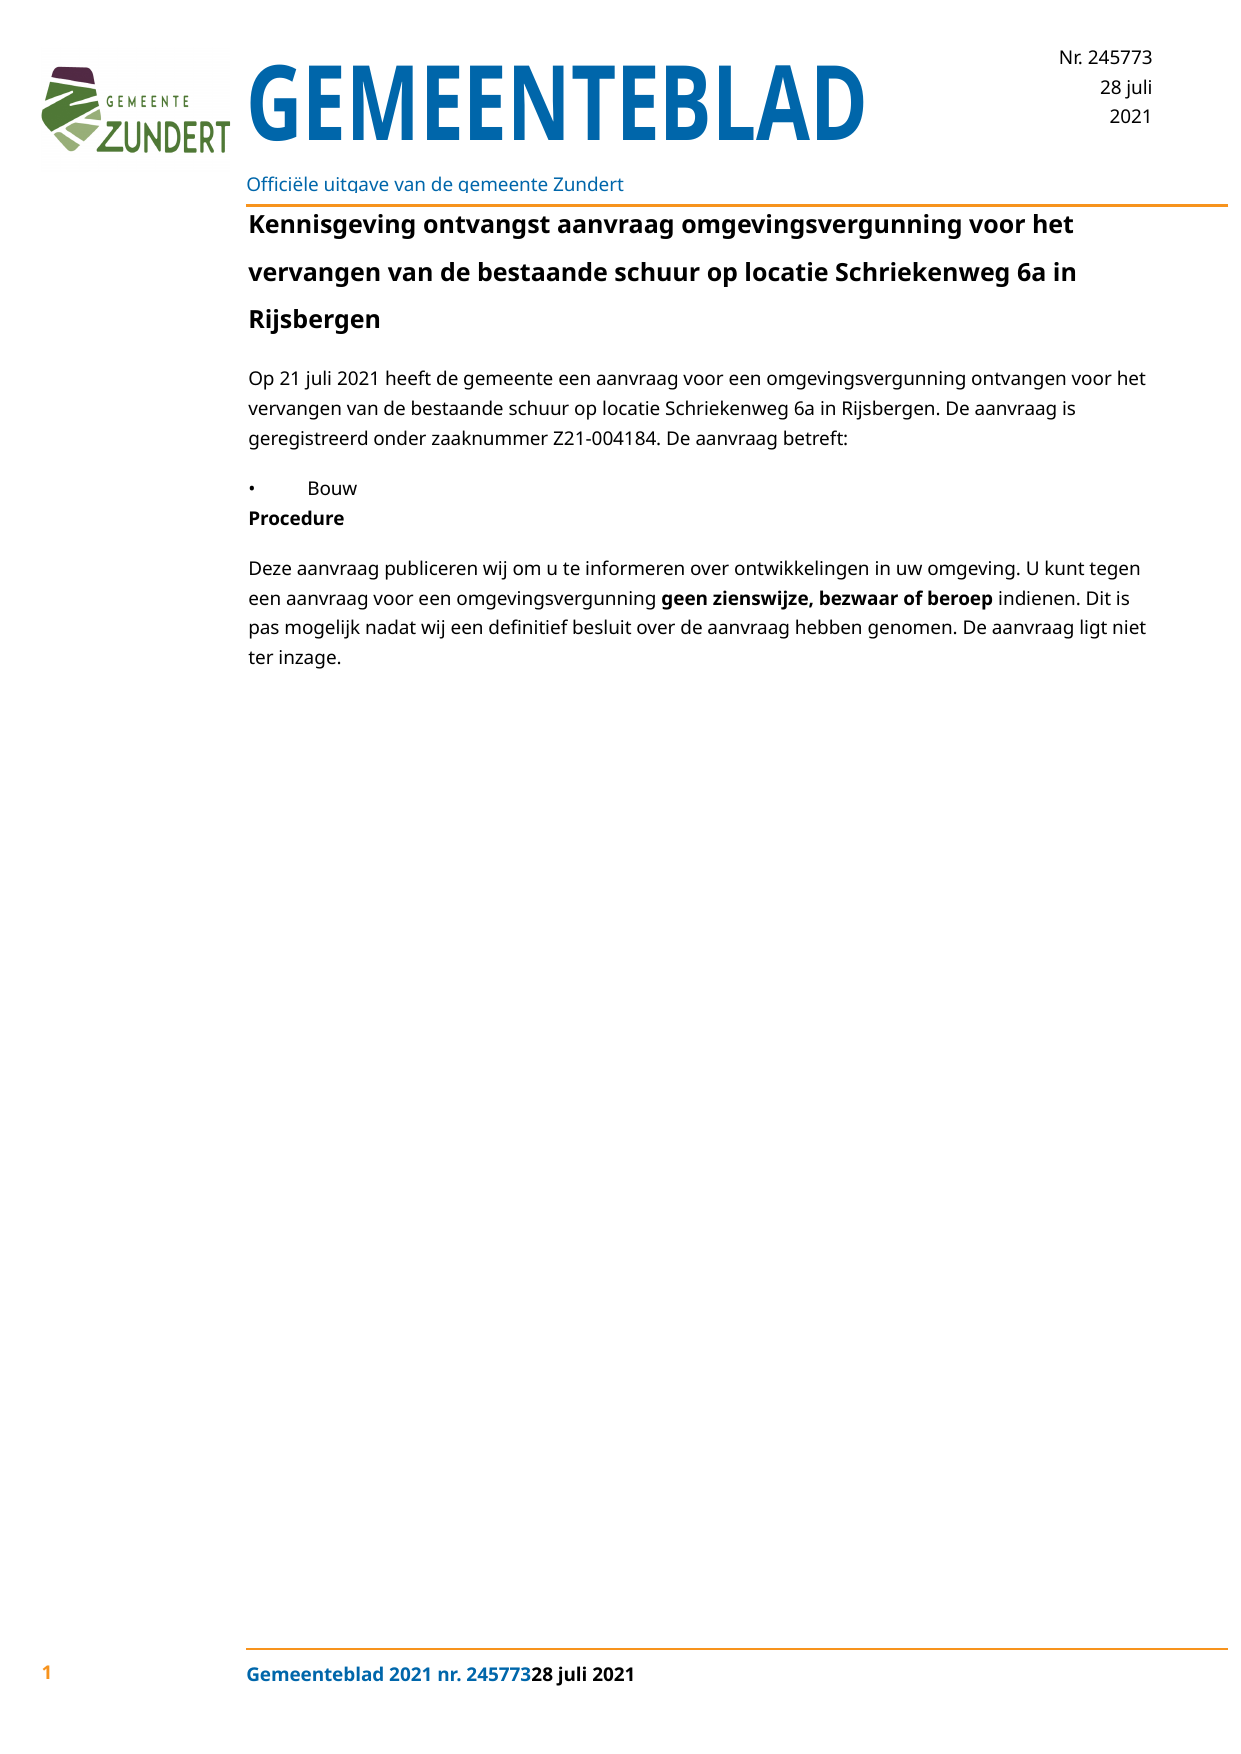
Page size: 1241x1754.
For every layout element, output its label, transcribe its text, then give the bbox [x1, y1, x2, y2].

text Kennisgeving ontvangst aanvraag omgevingsvergunning voor het vervangen van de bestaande schuur op locatie Schriekenweg 6a in Rijsbergen [248, 207, 1152, 336]
text Procedure [248, 505, 1152, 530]
text Deze aanvraag publiceren wij om u te informeren over ontwikkelingen in uw omgeving. U kunt tegen een aanvraag voor een omgevingsvergunning geen zienswijze, bezwaar of beroep indienen. Dit is pas mogelijk nadat wij een definitief besluit over de aanvraag hebben genomen. De aanvraag ligt niet ter inzage. [248, 555, 1152, 669]
list Bouw [248, 475, 1152, 501]
text Op 21 juli 2021 heeft de gemeente een aanvraag voor een omgevingsvergunning ontvangen voor het vervangen van de bestaande schuur op locatie Schriekenweg 6a in Rijsbergen. De aanvraag is geregistreerd onder zaaknummer Z21-004184. De aanvraag betreft: [248, 366, 1152, 450]
picture [41, 47, 231, 172]
